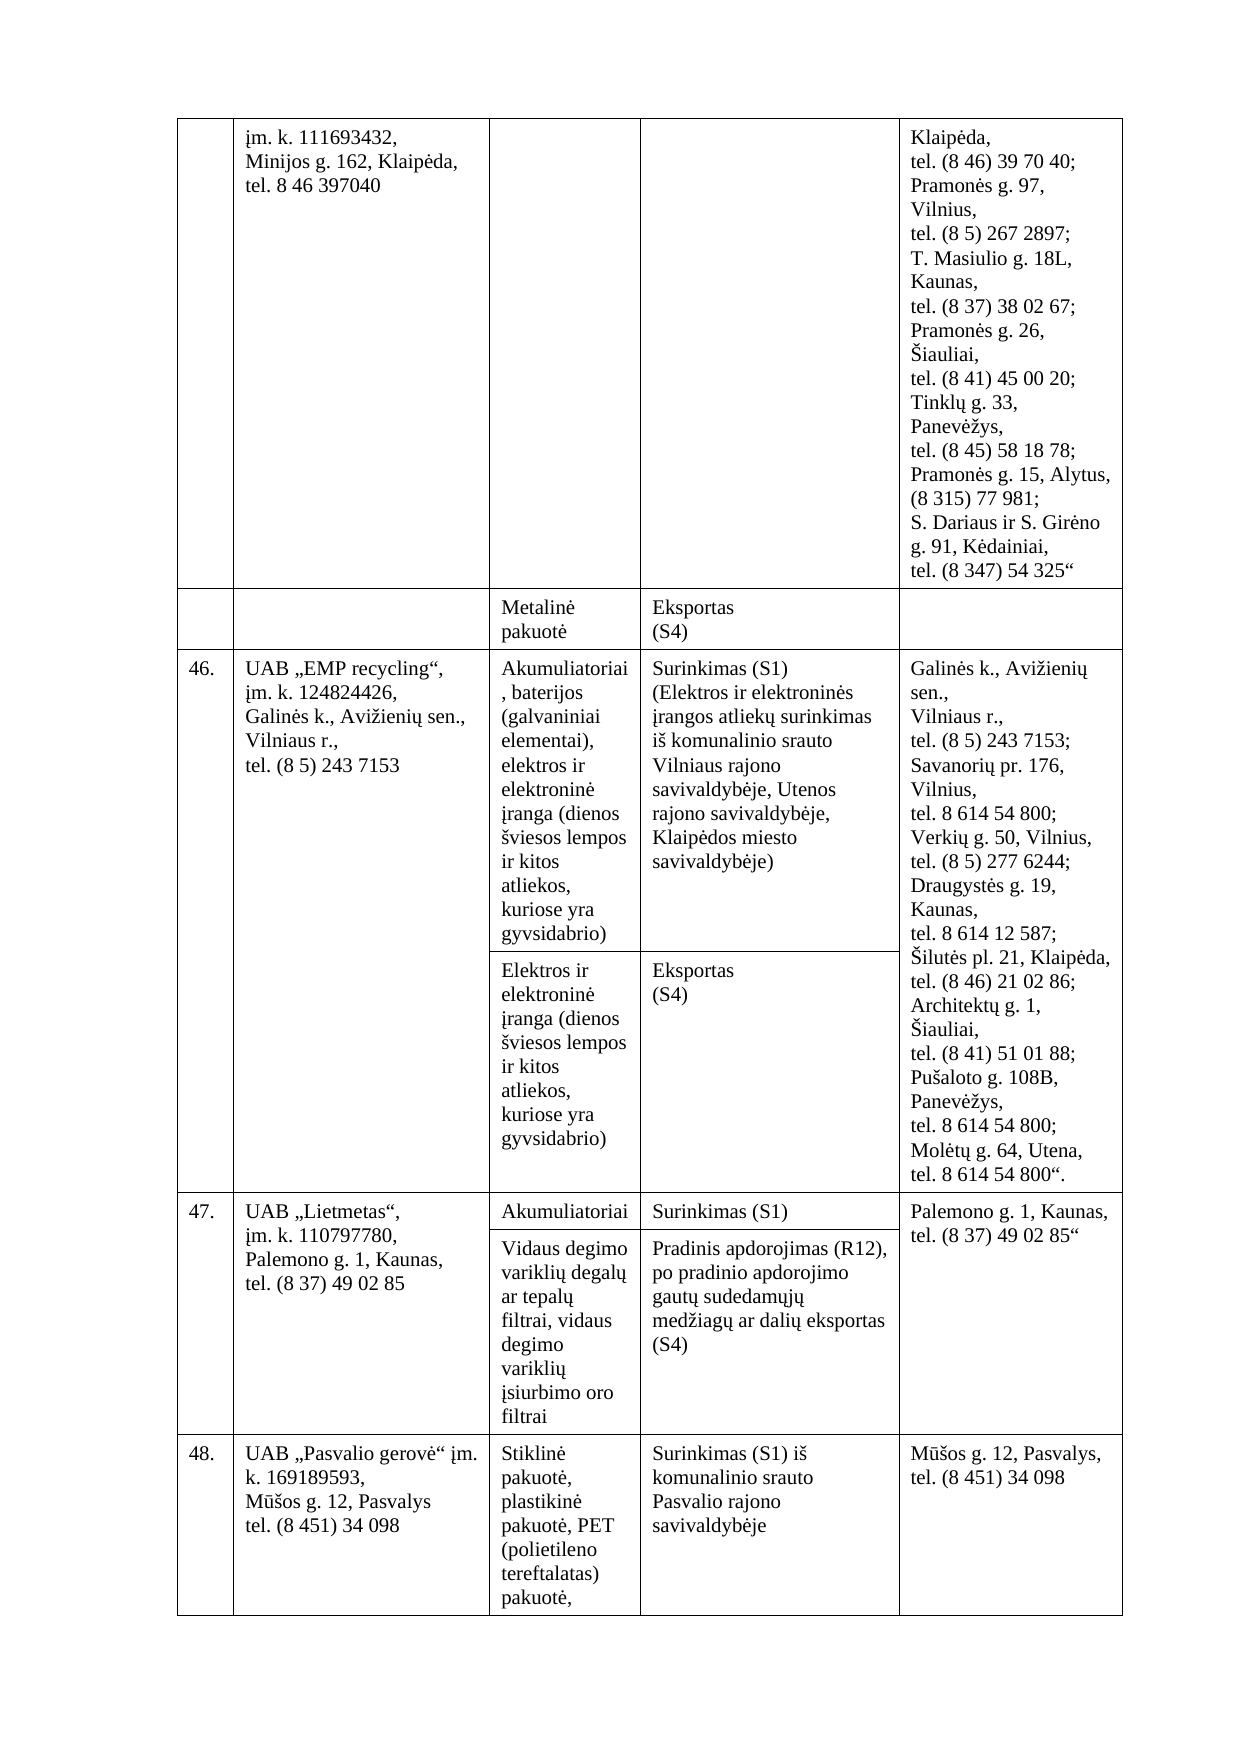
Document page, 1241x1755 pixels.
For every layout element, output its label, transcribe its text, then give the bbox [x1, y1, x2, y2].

table_cell UAB „Pasvalio gerovė“ įm. k. 169189593, Mūšos g. 12, Pasvalys tel. (8 451) 34 098 [234, 1435, 489, 1615]
table_cell UAB „Lietmetas“, įm. k. 110797780, Palemono g. 1, Kaunas, tel. (8 37) 49 02 85 [234, 1193, 489, 1434]
table_cell Klaipėda, tel. (8 46) 39 70 40; Pramonės g. 97, Vilnius, tel. (8 5) 267 2897; T. Masiulio g. 18L, Kaunas, tel. (8 37) 38 02 67; Pramonės g. 26, Šiauliai, tel. (8 41) 45 00 20; Tinklų g. 33, Panevėžys, tel. (8 45) 58 18 78; Pramonės g. 15, Alytus, (8 315) 77 981; S. Dariaus ir S. Girėno g. 91, Kėdainiai, tel. (8 347) 54 325“ [900, 119, 1122, 588]
table_cell Akumuliatoriai, baterijos (galvaniniai elementai), elektros ir elektroninė įranga (dienos šviesos lempos ir kitos atliekos, kuriose yra gyvsidabrio) [490, 650, 640, 951]
table_cell [178, 589, 233, 649]
table_cell Eksportas (S4) [641, 589, 899, 649]
table_cell Surinkimas (S1) iš komunalinio srauto Pasvalio rajono savivaldybėje [641, 1435, 899, 1615]
table_cell [234, 589, 489, 649]
table_cell Akumuliatoriai [490, 1193, 640, 1228]
table_cell Palemono g. 1, Kaunas, tel. (8 37) 49 02 85“ [900, 1193, 1122, 1434]
table_cell Surinkimas (S1) (Elektros ir elektroninės įrangos atliekų surinkimas iš komunalinio srauto Vilniaus rajono savivaldybėje, Utenos rajono savivaldybėje, Klaipėdos miesto savivaldybėje) [641, 650, 899, 951]
table_cell Surinkimas (S1) [641, 1193, 899, 1228]
table_cell Pradinis apdorojimas (R12), po pradinio apdorojimo gautų sudedamųjų medžiagų ar dalių eksportas (S4) [641, 1230, 899, 1434]
table_cell 46. [178, 650, 233, 1192]
table_cell Eksportas (S4) [641, 952, 899, 1192]
table_cell 47. [178, 1193, 233, 1434]
table_cell Elektros ir elektroninė įranga (dienos šviesos lempos ir kitos atliekos, kuriose yra gyvsidabrio) [490, 952, 640, 1192]
table_cell Stiklinė pakuotė, plastikinė pakuotė, PET (polietileno tereftalatas) pakuotė, [490, 1435, 640, 1615]
table_cell Vidaus degimo variklių degalų ar tepalų filtrai, vidaus degimo variklių įsiurbimo oro filtrai [490, 1230, 640, 1434]
table_cell [178, 119, 233, 588]
table_cell įm. k. 111693432, Minijos g. 162, Klaipėda, tel. 8 46 397040 [234, 119, 489, 588]
table_cell [641, 119, 899, 588]
table_cell Metalinė pakuotė [490, 589, 640, 649]
table_cell UAB „EMP recycling“, įm. k. 124824426, Galinės k., Avižienių sen., Vilniaus r., tel. (8 5) 243 7153 [234, 650, 489, 1192]
table_cell [900, 589, 1122, 649]
table_cell [490, 119, 640, 588]
table_cell Galinės k., Avižienių sen., Vilniaus r., tel. (8 5) 243 7153; Savanorių pr. 176, Vilnius, tel. 8 614 54 800; Verkių g. 50, Vilnius, tel. (8 5) 277 6244; Draugystės g. 19, Kaunas, tel. 8 614 12 587; Šilutės pl. 21, Klaipėda, tel. (8 46) 21 02 86; Architektų g. 1, Šiauliai, tel. (8 41) 51 01 88; Pušaloto g. 108B, Panevėžys, tel. 8 614 54 800; Molėtų g. 64, Utena, tel. 8 614 54 800“. [900, 650, 1122, 1192]
table_cell 48. [178, 1435, 233, 1615]
table_cell Mūšos g. 12, Pasvalys, tel. (8 451) 34 098 [900, 1435, 1122, 1615]
